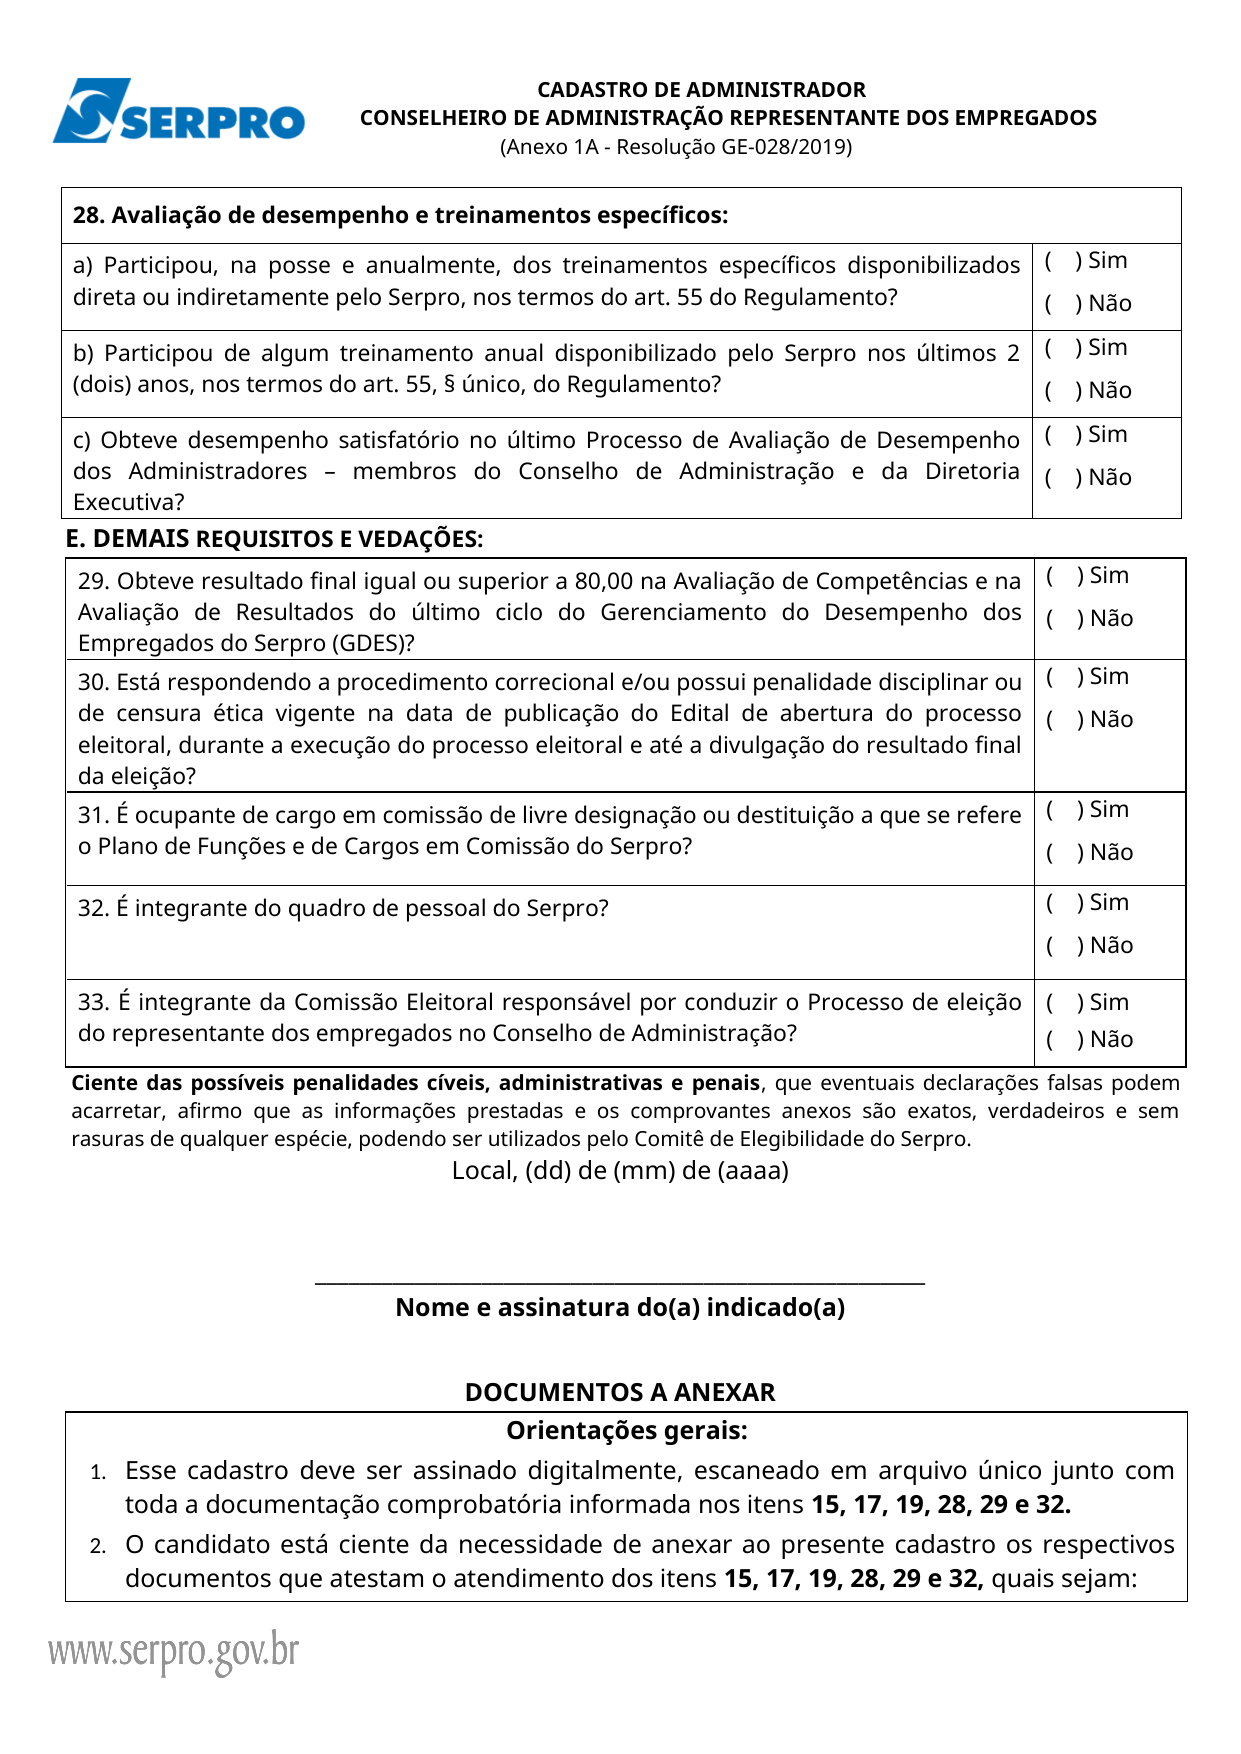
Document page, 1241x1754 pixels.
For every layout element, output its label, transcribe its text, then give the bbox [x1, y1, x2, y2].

table_cell 30. Está respondendo a procedimento correcional e/ou possui penalidade disciplinar ou de censura ética vigente na data de publicação do Edital de abertura do processo eleitoral, durante a execução do processo eleitoral e até a divulgação do resultado final da eleição? [66, 660, 1034, 791]
table_header 28. Avaliação de desempenho e treinamentos específicos: [62, 188, 1181, 242]
table_header Orientações gerais: Esse cadastro deve ser assinado digitalmente, escaneado em arquivo único junto com toda a documentação comprobatória informada nos itens 15, 17, 19, 28, 29 e 32. O candidato está ciente da necessidade de anexar ao presente cadastro os respectivos documentos que atestam o atendimento dos itens 15, 17, 19, 28, 29 e 32, quais sejam: [66, 1413, 1187, 1601]
table_cell ( ) Sim ( ) Não [1033, 331, 1181, 417]
table_cell ( ) Sim ( ) Não [1035, 793, 1185, 885]
picture [51, 77, 305, 144]
table_cell ( ) Sim ( ) Não [1035, 660, 1185, 791]
table_cell ( ) Sim ( ) Não [1035, 886, 1185, 978]
text Nome e assinatura do(a) indicado(a) [47, 1289, 1193, 1323]
text E. DEMAIS REQUISITOS E VEDAÇÕES: [65, 521, 1193, 555]
table_cell b) Participou de algum treinamento anual disponibilizado pelo Serpro nos últimos 2 (dois) anos, nos termos do art. 55, § único, do Regulamento? [62, 331, 1032, 417]
table_header 29. Obteve resultado final igual ou superior a 80,00 na Avaliação de Competências e na Avaliação de Resultados do último ciclo do Gerenciamento do Desempenho dos Empregados do Serpro (GDES)? [66, 559, 1034, 658]
table_header ( ) Sim ( ) Não [1035, 559, 1185, 658]
table_cell ( ) Sim ( ) Não [1035, 980, 1185, 1066]
table_cell 31. É ocupante de cargo em comissão de livre designação ou destituição a que se refere o Plano de Funções e de Cargos em Comissão do Serpro? [66, 792, 1034, 885]
table_cell ( ) Sim ( ) Não [1033, 418, 1181, 517]
text DOCUMENTOS A ANEXAR [47, 1375, 1193, 1409]
picture [53, 1629, 295, 1678]
table_cell ( ) Sim ( ) Não [1033, 244, 1181, 329]
table_cell 32. É integrante do quadro de pessoal do Serpro? [66, 886, 1034, 978]
text _______________________________________________________ [47, 1255, 1193, 1289]
table_cell 33. É integrante da Comissão Eleitoral responsável por conduzir o Processo de eleição do representante dos empregados no Conselho de Administração? [66, 980, 1034, 1066]
table_cell a) Participou, na posse e anualmente, dos treinamentos específicos disponibilizados direta ou indiretamente pelo Serpro, nos termos do art. 55 do Regulamento? [62, 244, 1032, 329]
text Ciente das possíveis penalidades cíveis, administrativas e penais, que eventuais declarações falsas podem acarretar, afirmo que as informações prestadas e os comprovantes anexos são exatos, verdadeiros e sem rasuras de qualquer espécie, podendo ser utilizados pelo Comitê de Elegibilidade do Serpro. [71, 1068, 1181, 1153]
table_cell c) Obteve desempenho satisfatório no último Processo de Avaliação de Desempenho dos Administradores – membros do Conselho de Administração e da Diretoria Executiva? [62, 418, 1032, 517]
text Local, (dd) de (mm) de (aaaa) [47, 1153, 1193, 1187]
